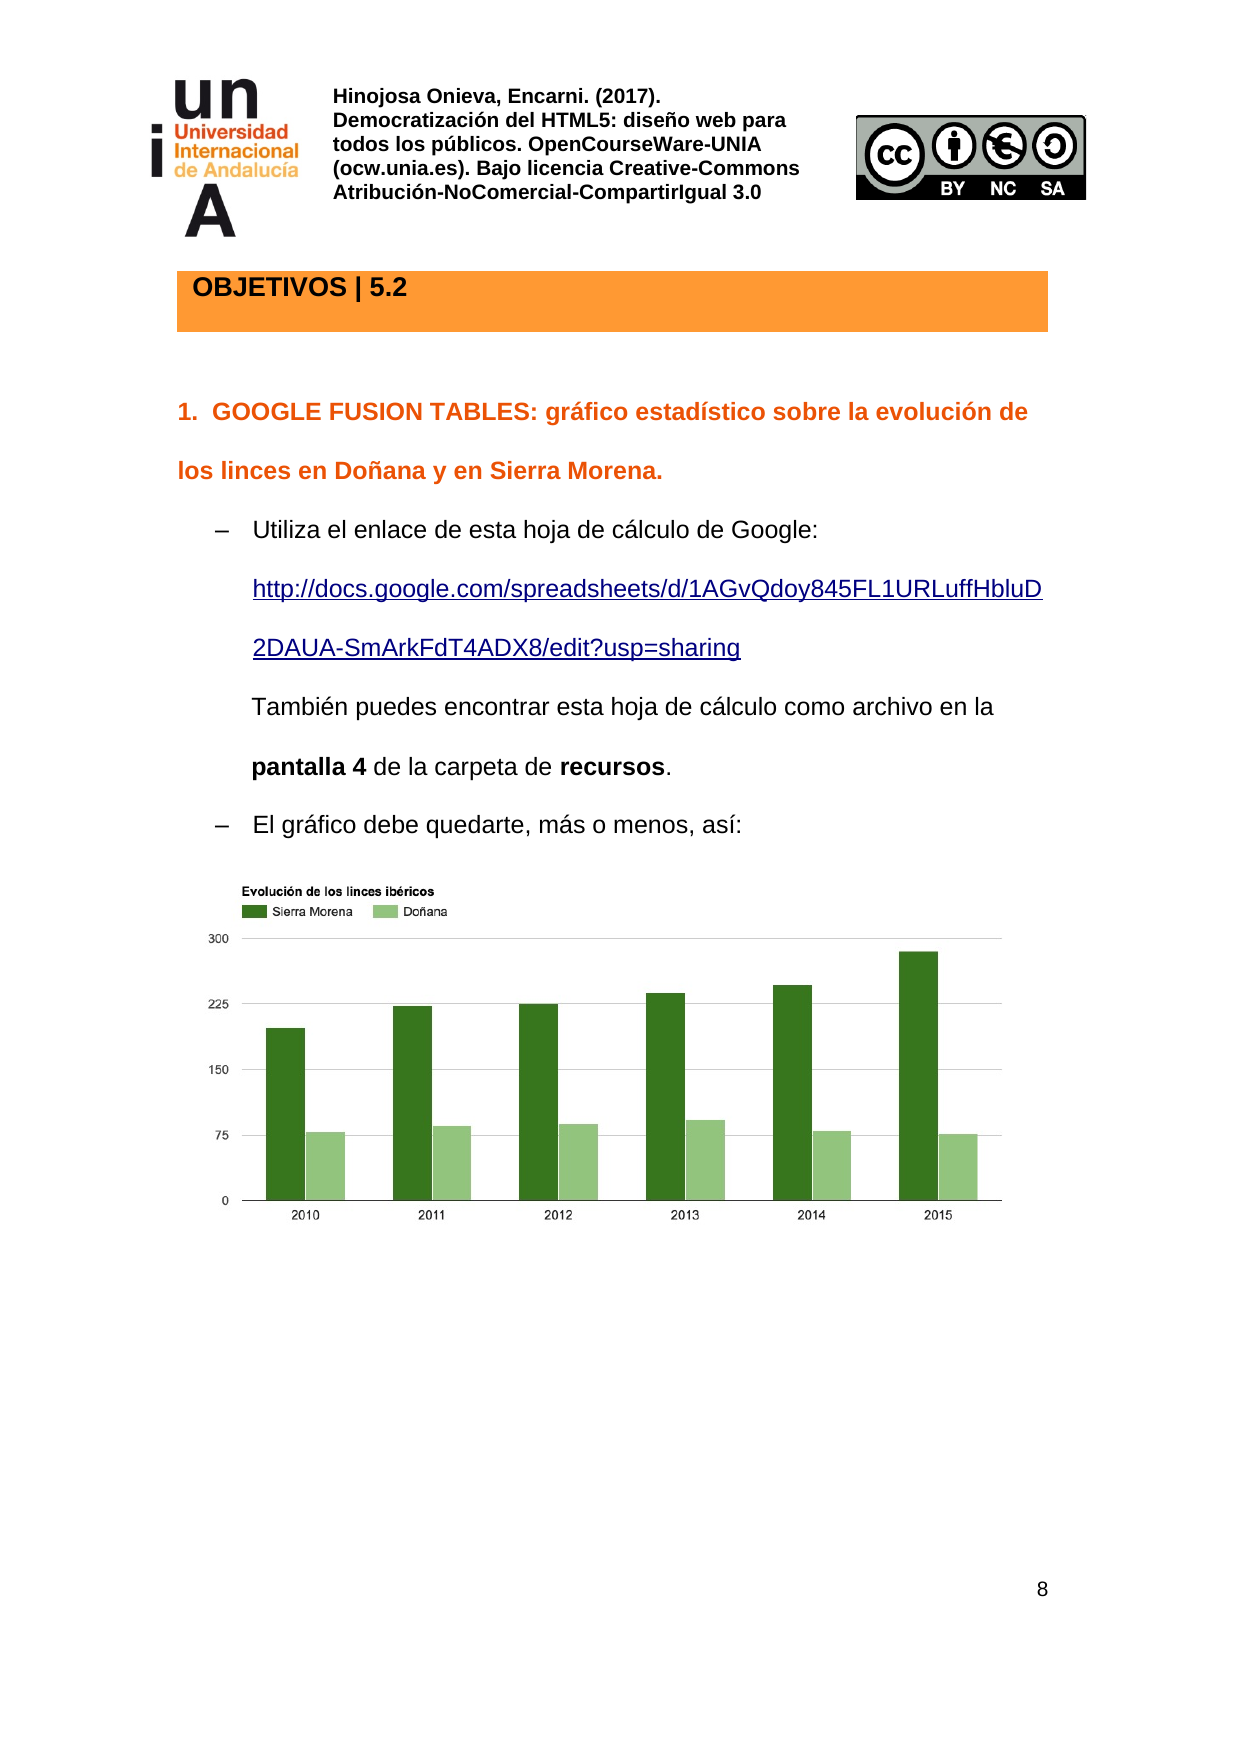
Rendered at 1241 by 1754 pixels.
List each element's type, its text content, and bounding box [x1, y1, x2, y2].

list El gráfico debe quedarte, más o menos, así: [215, 787, 1048, 846]
picture [148, 75, 303, 240]
picture [177, 859, 1049, 1252]
text OBJETIVOS | 5.2 [177, 271, 1048, 302]
text 1. GOOGLE FUSION TABLES: gráfico estadístico sobre la evolución de los linces en Doñana y en Sierra Morena. [177, 373, 1048, 491]
text También puedes encontrar esta hoja de cálculo como archivo en la [177, 669, 1048, 728]
list Utiliza el enlace de esta hoja de cálculo de Google: http://docs.google.com/spreadsheets/d/1AGvQdoy845FL1URLuffHbluD2DAUA-SmArkFdT4ADX8/edit?usp=sharing [215, 491, 1048, 669]
text pantalla 4 de la carpeta de recursos. [177, 728, 1048, 787]
